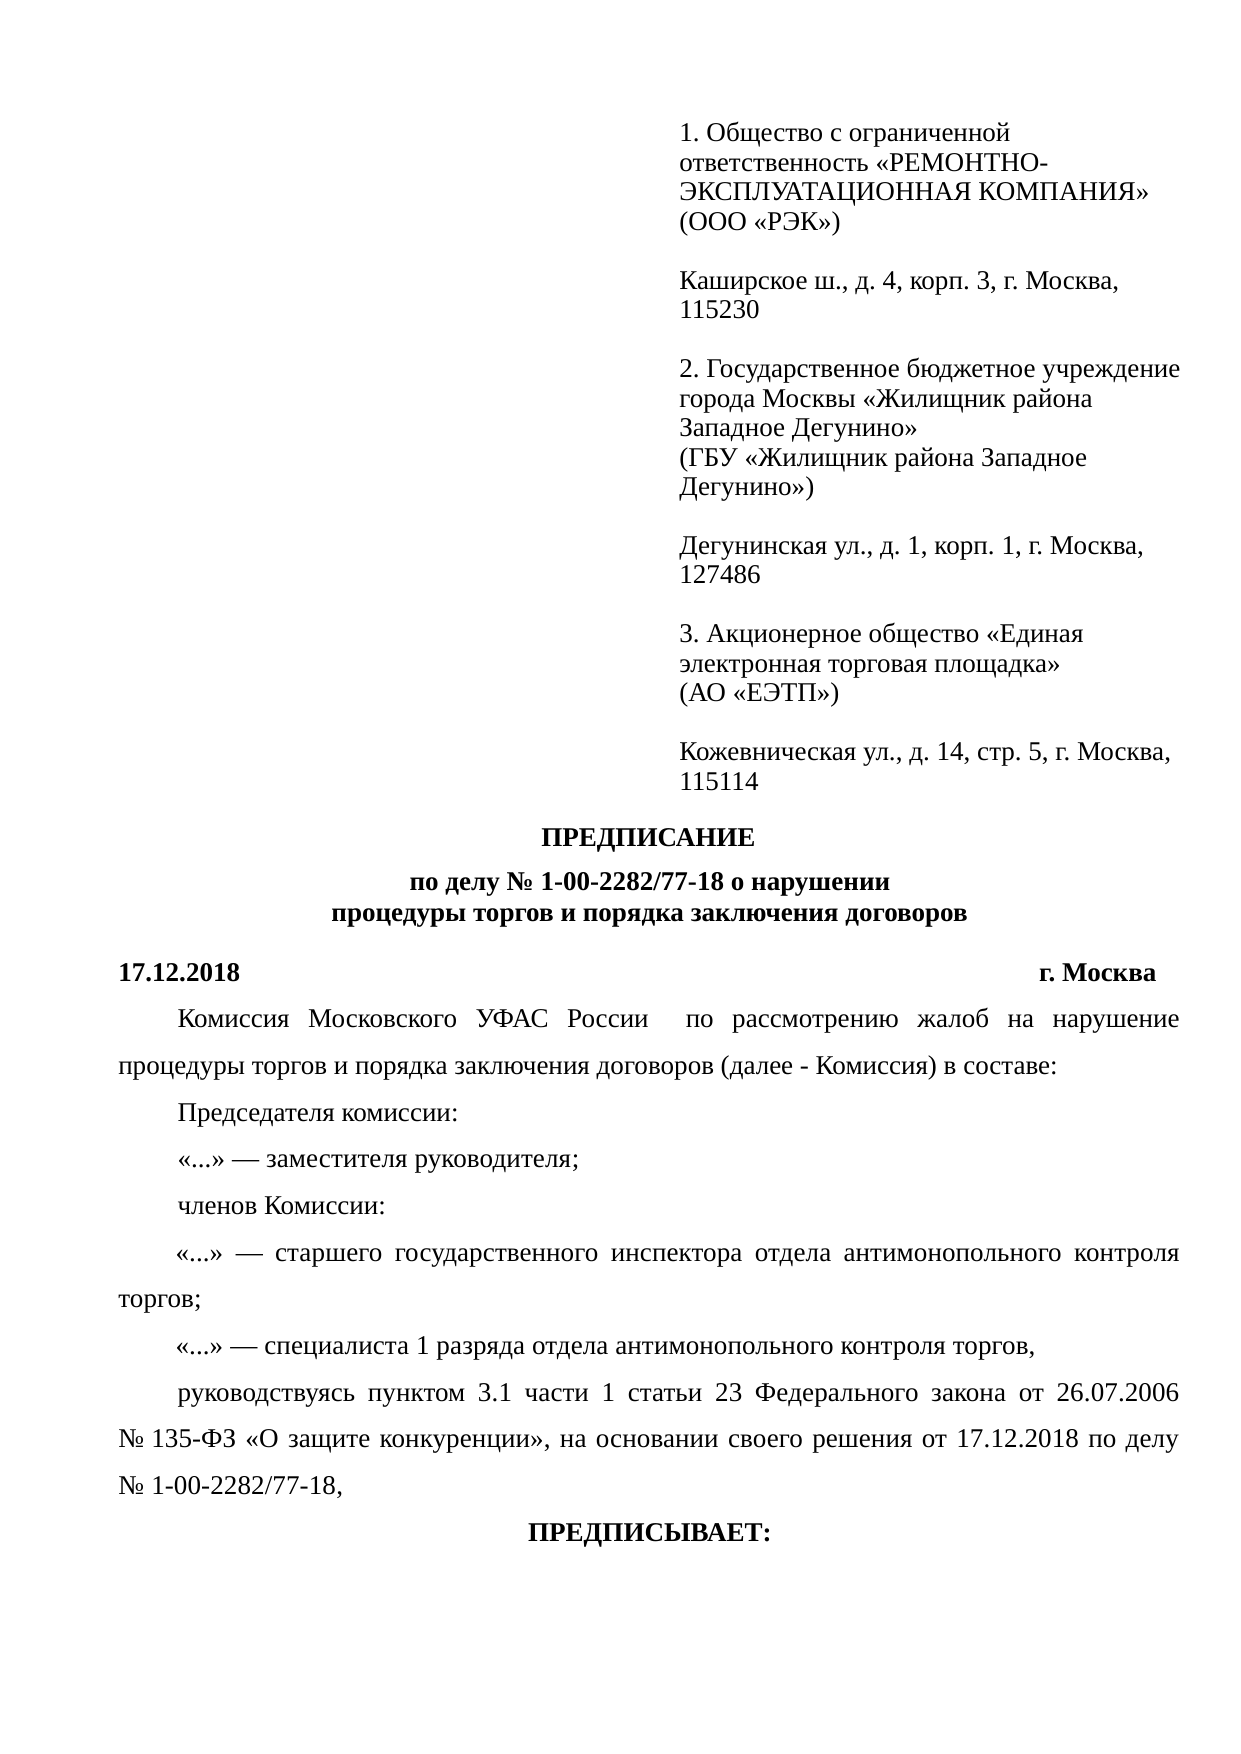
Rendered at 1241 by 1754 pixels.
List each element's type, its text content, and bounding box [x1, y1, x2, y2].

text 2. Государственное бюджетное учреждение города Москвы «Жилищник района Западное Дегунино» [679, 354, 1181, 442]
text процедуры торгов и порядка заключения договоров [118, 896, 1181, 956]
text ПРЕДПИСЫВАЕТ: [118, 1516, 1181, 1547]
text Председателя комиссии: [118, 1096, 1181, 1127]
text Комиссия Московского УФАС России по рассмотрению жалоб на нарушение процедуры торгов и порядка заключения договоров (далее - Комиссия) в составе: [118, 1002, 1181, 1080]
text «...» — заместителя руководителя; [118, 1142, 1181, 1174]
text членов Комиссии: [118, 1189, 1181, 1220]
text «...» — специалиста 1 разряда отдела антимонопольного контроля торгов, [118, 1329, 1181, 1360]
text (АО «ЕЭТП») [679, 678, 1181, 708]
text 3. Акционерное общество «Единая электронная торговая площадка» [679, 619, 1181, 678]
text Кожевническая ул., д. 14, стр. 5, г. Москва, 115114 [679, 737, 1181, 796]
text «...» — старшего государственного инспектора отдела антимонопольного контроля торгов; [118, 1236, 1181, 1314]
text 1. Общество с ограниченной ответственность «РЕМОНТНО-ЭКСПЛУАТАЦИОННАЯ КОМПАНИЯ» [679, 118, 1181, 207]
subtitle ПРЕДПИСАНИЕ [118, 821, 1181, 852]
text по делу № 1-00-2282/77-18 о нарушении [118, 865, 1181, 896]
text (ООО «РЭК») [679, 207, 1181, 236]
text (ГБУ «Жилищник района Западное Дегунино») [679, 442, 1181, 501]
text Каширское ш., д. 4, корп. 3, г. Москва, 115230 [679, 266, 1181, 324]
text 17.12.2018 г. Москва [118, 956, 1181, 987]
text Дегунинская ул., д. 1, корп. 1, г. Москва, 127486 [679, 531, 1181, 590]
text руководствуясь пунктом 3.1 части 1 статьи 23 Федерального закона от 26.07.2006 № 135-ФЗ «О защите конкуренции», на основании своего решения от 17.12.2018 по делу № 1-00-2282/77-18, [118, 1376, 1181, 1500]
